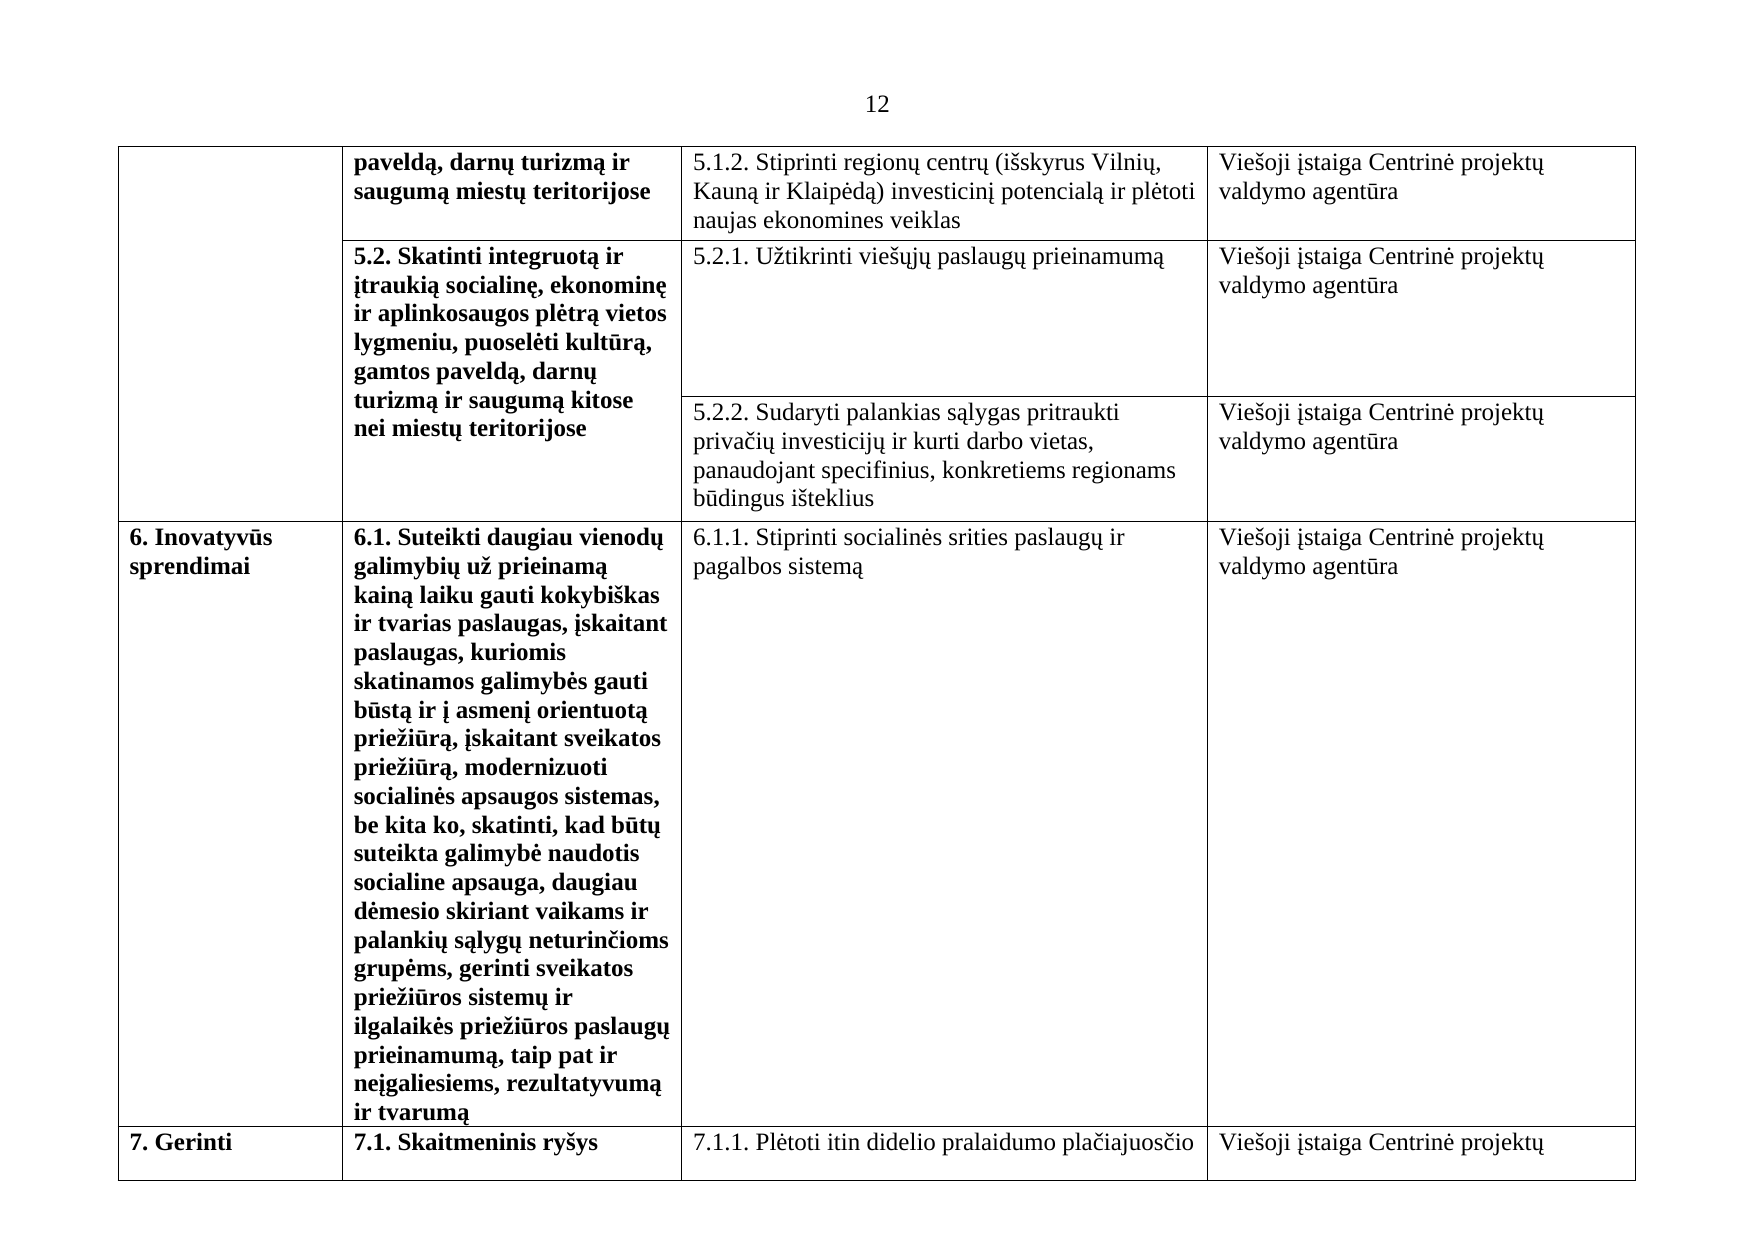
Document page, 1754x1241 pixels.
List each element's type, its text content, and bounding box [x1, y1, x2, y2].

table_cell Viešoji įstaiga Centrinė projektų [1208, 1127, 1635, 1180]
table_cell Viešoji įstaiga Centrinė projektų valdymo agentūra [1208, 397, 1635, 521]
table_cell 6.1. Suteikti daugiau vienodų galimybių už prieinamą kainą laiku gauti kokybiškas ir tvarias paslaugas, įskaitant paslaugas, kuriomis skatinamos galimybės gauti būstą ir į asmenį orientuotą priežiūrą, įskaitant sveikatos priežiūrą, modernizuoti socialinės apsaugos sistemas, be kita ko, skatinti, kad būtų suteikta galimybė naudotis socialine apsauga, daugiau dėmesio skiriant vaikams ir palankių sąlygų neturinčioms grupėms, gerinti sveikatos priežiūros sistemų ir ilgalaikės priežiūros paslaugų prieinamumą, taip pat ir neįgaliesiems, rezultatyvumą ir tvarumą [343, 522, 681, 1126]
table_cell 7.1. Skaitmeninis ryšys [343, 1127, 681, 1180]
table_cell Viešoji įstaiga Centrinė projektų valdymo agentūra [1208, 241, 1635, 396]
table_cell 5.2.2. Sudaryti palankias sąlygas pritraukti privačių investicijų ir kurti darbo vietas, panaudojant specifinius, konkretiems regionams būdingus išteklius [682, 397, 1207, 521]
table_cell 5.2. Skatinti integruotą ir įtraukią socialinę, ekonominę ir aplinkosaugos plėtrą vietos lygmeniu, puoselėti kultūrą, gamtos paveldą, darnų turizmą ir saugumą kitose nei miestų teritorijose [343, 241, 681, 521]
table_cell 6. Inovatyvūs sprendimai [119, 522, 342, 1126]
table_cell Viešoji įstaiga Centrinė projektų valdymo agentūra [1208, 522, 1635, 1126]
table_cell 6.1.1. Stiprinti socialinės srities paslaugų ir pagalbos sistemą [682, 522, 1207, 1126]
table_cell [119, 147, 342, 521]
table_cell 7. Gerinti [119, 1127, 342, 1180]
table_cell Viešoji įstaiga Centrinė projektų valdymo agentūra [1208, 147, 1635, 240]
table_cell paveldą, darnų turizmą ir saugumą miestų teritorijose [343, 147, 681, 240]
table_cell 7.1.1. Plėtoti itin didelio pralaidumo plačiajuosčio [682, 1127, 1207, 1180]
table_cell 5.1.2. Stiprinti regionų centrų (išskyrus Vilnių, Kauną ir Klaipėdą) investicinį potencialą ir plėtoti naujas ekonomines veiklas [682, 147, 1207, 240]
table_cell 5.2.1. Užtikrinti viešųjų paslaugų prieinamumą [682, 241, 1207, 396]
